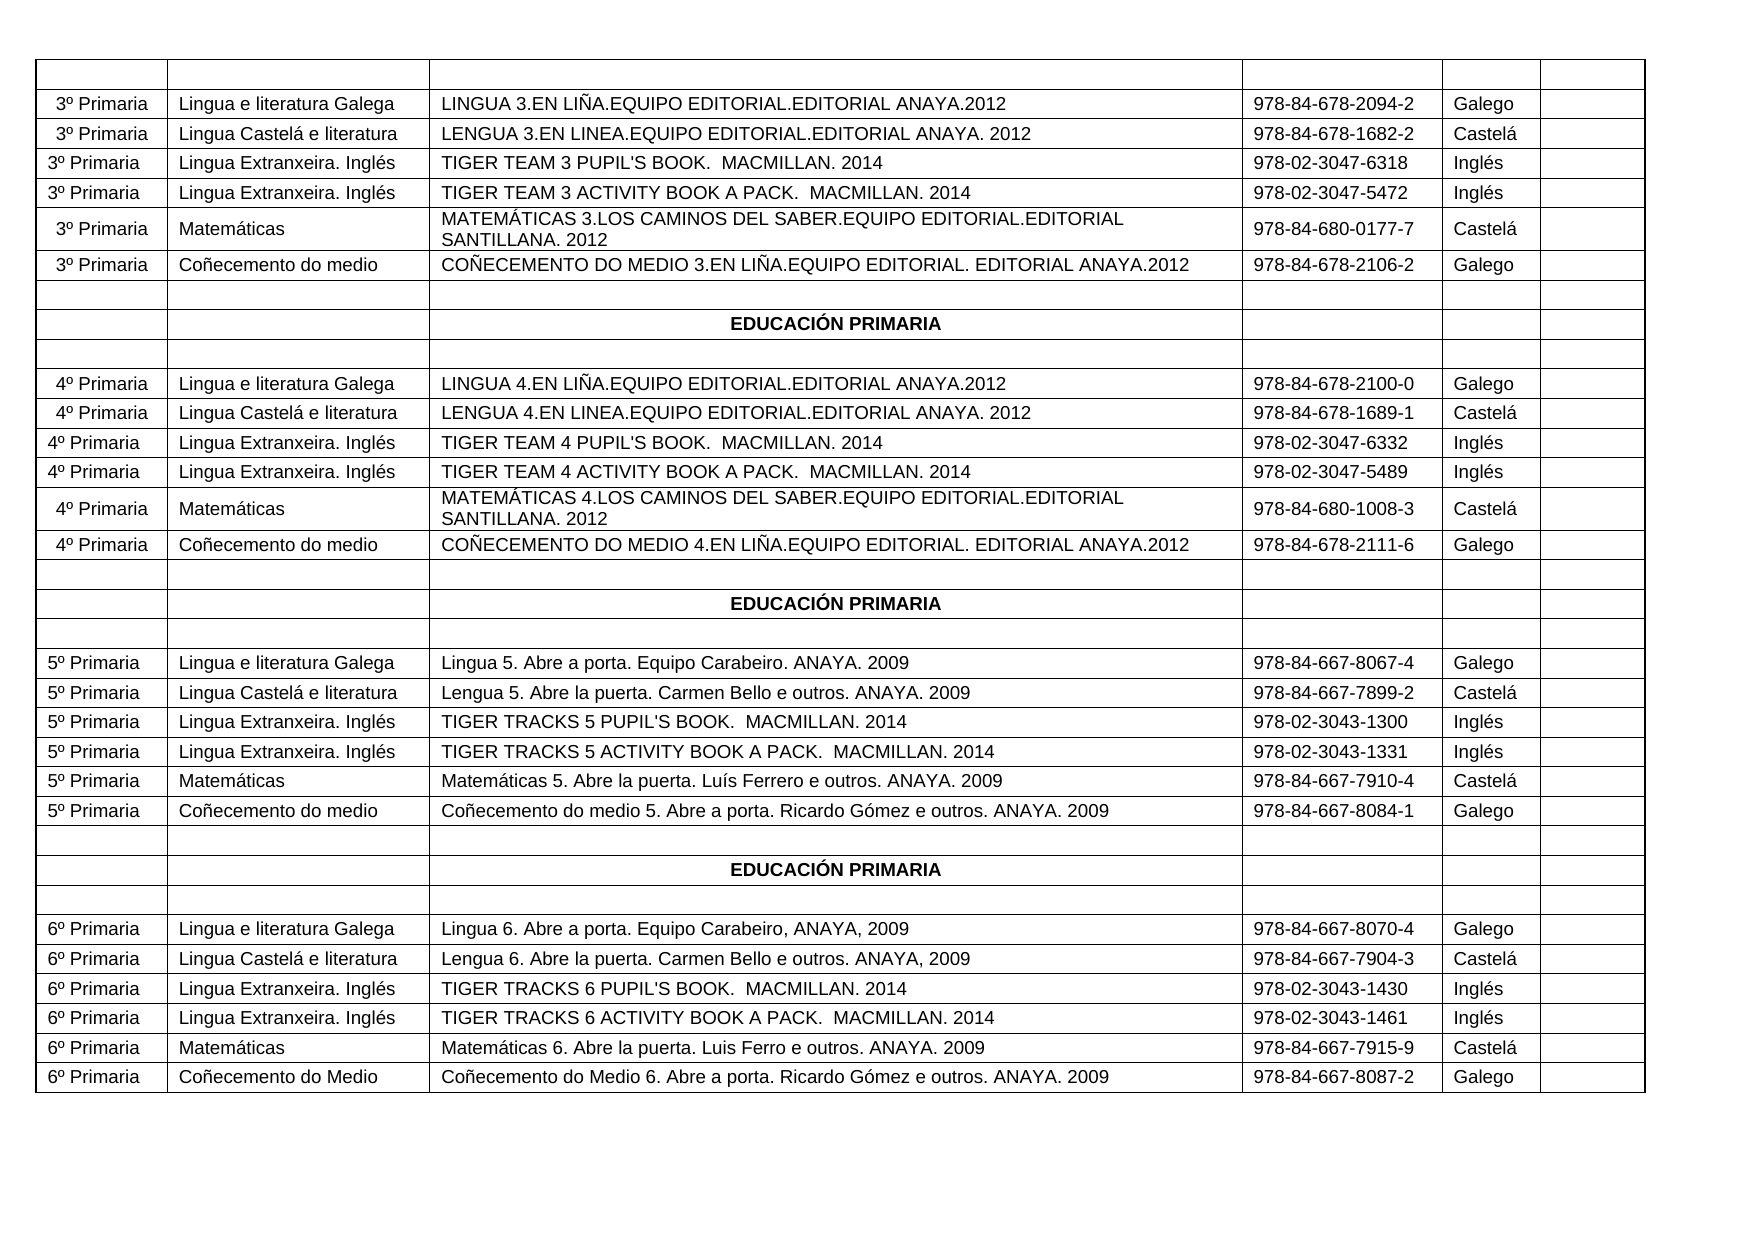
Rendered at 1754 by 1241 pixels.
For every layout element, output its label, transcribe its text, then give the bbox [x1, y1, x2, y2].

table_cell [1541, 945, 1644, 973]
table_cell 978-84-680-1008-3 [1243, 488, 1442, 529]
table_cell [1646, 368, 1653, 398]
table_cell [1443, 281, 1540, 309]
table_cell 978-84-667-8084-1 [1243, 797, 1442, 825]
table_cell EDUCACIÓN PRIMARIA [430, 856, 1242, 884]
table_cell Lengua 6. Abre la puerta. Carmen Bello e outros. ANAYA, 2009 [430, 945, 1242, 973]
table_cell [1541, 590, 1644, 618]
table_cell [37, 560, 167, 589]
table_cell [1541, 458, 1644, 487]
table_cell [1653, 59, 1754, 89]
table_cell Inglés [1443, 429, 1540, 457]
table_cell [430, 826, 1242, 855]
table_cell Lingua Extranxeira. Inglés [168, 458, 429, 487]
table_cell [1646, 1062, 1653, 1092]
table_cell [1653, 737, 1754, 766]
table_cell Lingua Extranxeira. Inglés [168, 708, 429, 737]
table_cell 6º Primaria [37, 1063, 167, 1092]
table_cell 978-84-678-1682-2 [1243, 119, 1442, 148]
table_cell 6º Primaria [37, 974, 167, 1003]
table_cell 978-84-667-7910-4 [1243, 767, 1442, 796]
table_cell [37, 310, 167, 339]
table_cell [1646, 1033, 1653, 1062]
table_cell Galego [1443, 531, 1540, 559]
table_cell [168, 856, 429, 884]
table_cell Matemáticas [168, 208, 429, 250]
table_cell [1541, 399, 1644, 427]
table_cell [1653, 618, 1754, 648]
table_cell TIGER TEAM 3 PUPIL'S BOOK. MACMILLAN. 2014 [430, 149, 1242, 177]
table_cell [1243, 560, 1442, 589]
table_cell [37, 281, 167, 309]
table_cell [1243, 619, 1442, 648]
table_cell Castelá [1443, 679, 1540, 707]
table_cell 978-84-667-8087-2 [1243, 1063, 1442, 1092]
table_cell Castelá [1443, 767, 1540, 796]
table_cell [1443, 590, 1540, 618]
table_cell 6º Primaria [37, 915, 167, 944]
table_cell [1443, 310, 1540, 339]
table_cell Matemáticas 5. Abre la puerta. Luís Ferrero e outros. ANAYA. 2009 [430, 767, 1242, 796]
table_cell [1541, 1004, 1644, 1032]
table_cell 978-02-3043-1300 [1243, 708, 1442, 737]
table_cell Lingua Extranxeira. Inglés [168, 1004, 429, 1032]
table_cell [430, 340, 1242, 368]
table_cell Lingua e literatura Galega [168, 915, 429, 944]
table_cell Coñecemento do Medio [168, 1063, 429, 1092]
table_cell 978-84-667-7904-3 [1243, 945, 1442, 973]
table_cell Inglés [1443, 974, 1540, 1003]
table_cell [1653, 825, 1754, 855]
table_cell [168, 886, 429, 914]
table_cell [1653, 207, 1754, 250]
table_cell 3º Primaria [37, 149, 167, 177]
table_cell 3º Primaria [37, 208, 167, 250]
table_cell 978-84-680-0177-7 [1243, 208, 1442, 250]
table_cell [37, 619, 167, 648]
table_cell 6º Primaria [37, 1034, 167, 1062]
table_cell [1541, 179, 1644, 207]
table_cell [1646, 118, 1653, 148]
table_cell 5º Primaria [37, 649, 167, 677]
table_cell [1541, 560, 1644, 589]
table_cell 978-02-3043-1430 [1243, 974, 1442, 1003]
table_cell EDUCACIÓN PRIMARIA [430, 590, 1242, 618]
table_cell [1243, 281, 1442, 309]
table_cell [1646, 398, 1653, 427]
table_cell [1443, 619, 1540, 648]
table_cell 4º Primaria [37, 429, 167, 457]
table_cell [1243, 826, 1442, 855]
table_cell 4º Primaria [37, 531, 167, 559]
table_cell 978-84-667-7915-9 [1243, 1034, 1442, 1062]
table_cell [1653, 339, 1754, 368]
table_cell LENGUA 4.EN LINEA.EQUIPO EDITORIAL.EDITORIAL ANAYA. 2012 [430, 399, 1242, 427]
table_cell 978-84-678-2094-2 [1243, 90, 1442, 118]
table_cell [1646, 148, 1653, 177]
table_cell Castelá [1443, 1034, 1540, 1062]
table_cell [1646, 280, 1653, 309]
table_cell [1243, 856, 1442, 884]
table_cell [1653, 648, 1754, 677]
table_cell [1646, 973, 1653, 1003]
table_cell 978-84-667-7899-2 [1243, 679, 1442, 707]
table_cell [1541, 531, 1644, 559]
table_cell [1541, 619, 1644, 648]
table_cell [1541, 310, 1644, 339]
table_cell Lengua 5. Abre la puerta. Carmen Bello e outros. ANAYA. 2009 [430, 679, 1242, 707]
table_cell [1646, 559, 1653, 589]
table_cell [1653, 559, 1754, 589]
table_cell [1646, 618, 1653, 648]
table_cell [1646, 914, 1653, 944]
table_cell Castelá [1443, 208, 1540, 250]
table_cell [1646, 766, 1653, 796]
table_cell Lingua Castelá e literatura [168, 399, 429, 427]
table_cell LENGUA 3.EN LINEA.EQUIPO EDITORIAL.EDITORIAL ANAYA. 2012 [430, 119, 1242, 148]
table_cell TIGER TEAM 4 PUPIL'S BOOK. MACMILLAN. 2014 [430, 429, 1242, 457]
table_cell Matemáticas [168, 1034, 429, 1062]
table_cell Inglés [1443, 149, 1540, 177]
table_cell [1541, 60, 1644, 89]
table_cell Galego [1443, 90, 1540, 118]
table_cell [1646, 944, 1653, 973]
table_cell [1541, 429, 1644, 457]
table_cell [1653, 368, 1754, 398]
table_cell [1541, 826, 1644, 855]
table_cell EDUCACIÓN PRIMARIA [430, 310, 1242, 339]
table_cell [1541, 738, 1644, 766]
table_cell [1243, 340, 1442, 368]
table_cell [37, 590, 167, 618]
table_cell 978-02-3047-6332 [1243, 429, 1442, 457]
table_cell Lingua 5. Abre a porta. Equipo Carabeiro. ANAYA. 2009 [430, 649, 1242, 677]
table_cell [1541, 90, 1644, 118]
table_cell [1653, 398, 1754, 427]
table_cell 978-84-678-2106-2 [1243, 251, 1442, 279]
table_cell [1541, 886, 1644, 914]
table_cell Galego [1443, 251, 1540, 279]
table_cell [1541, 915, 1644, 944]
table_cell [1243, 590, 1442, 618]
table_cell 3º Primaria [37, 90, 167, 118]
table_cell Matemáticas 6. Abre la puerta. Luis Ferro e outros. ANAYA. 2009 [430, 1034, 1242, 1062]
table_cell [1653, 309, 1754, 339]
table_cell 5º Primaria [37, 767, 167, 796]
table_cell [1653, 148, 1754, 177]
table_cell [1243, 60, 1442, 89]
table_cell [1653, 280, 1754, 309]
table_cell [1653, 766, 1754, 796]
table_cell [1646, 309, 1653, 339]
table_cell [1443, 886, 1540, 914]
table_cell [1541, 281, 1644, 309]
table_cell [1243, 310, 1442, 339]
table_cell Lingua Extranxeira. Inglés [168, 738, 429, 766]
table_cell [1443, 560, 1540, 589]
table_cell [1541, 149, 1644, 177]
table_cell [1646, 855, 1653, 884]
table_cell 3º Primaria [37, 179, 167, 207]
table_cell 978-02-3043-1331 [1243, 738, 1442, 766]
table_cell Lingua e literatura Galega [168, 649, 429, 677]
table_cell [1653, 89, 1754, 118]
table_cell Coñecemento do Medio 6. Abre a porta. Ricardo Gómez e outros. ANAYA. 2009 [430, 1063, 1242, 1092]
table_cell 6º Primaria [37, 945, 167, 973]
table_cell [1646, 250, 1653, 279]
table_cell [1541, 340, 1644, 368]
table_cell [1541, 767, 1644, 796]
table_cell [1541, 119, 1644, 148]
table_cell [1653, 250, 1754, 279]
table_cell [1443, 60, 1540, 89]
table_cell Lingua Extranxeira. Inglés [168, 974, 429, 1003]
table_cell [37, 340, 167, 368]
table_cell Galego [1443, 649, 1540, 677]
table_cell 4º Primaria [37, 458, 167, 487]
table_cell Lingua e literatura Galega [168, 90, 429, 118]
table_cell [168, 281, 429, 309]
table_cell [168, 310, 429, 339]
table_cell 6º Primaria [37, 1004, 167, 1032]
table_cell [1646, 1003, 1653, 1032]
table_cell [37, 856, 167, 884]
table_cell [1541, 708, 1644, 737]
table_cell Lingua Extranxeira. Inglés [168, 429, 429, 457]
table_cell Galego [1443, 797, 1540, 825]
table_cell [1653, 457, 1754, 487]
table_cell [1653, 944, 1754, 973]
table_cell [1243, 886, 1442, 914]
table_cell COÑECEMENTO DO MEDIO 4.EN LIÑA.EQUIPO EDITORIAL. EDITORIAL ANAYA.2012 [430, 531, 1242, 559]
table_cell 978-02-3047-5489 [1243, 458, 1442, 487]
table_cell [1653, 178, 1754, 207]
table_cell TIGER TEAM 3 ACTIVITY BOOK A PACK. MACMILLAN. 2014 [430, 179, 1242, 207]
table_cell Coñecemento do medio 5. Abre a porta. Ricardo Gómez e outros. ANAYA. 2009 [430, 797, 1242, 825]
table_cell [1541, 649, 1644, 677]
table_cell 5º Primaria [37, 708, 167, 737]
table_cell [1443, 856, 1540, 884]
table_cell 4º Primaria [37, 488, 167, 529]
table_cell [1541, 208, 1644, 250]
table_cell [168, 619, 429, 648]
table_cell TIGER TRACKS 6 ACTIVITY BOOK A PACK. MACMILLAN. 2014 [430, 1004, 1242, 1032]
table_cell [1541, 1063, 1644, 1092]
table_cell Lingua Castelá e literatura [168, 119, 429, 148]
table_cell [1653, 530, 1754, 559]
table_cell [1653, 487, 1754, 529]
table_cell Inglés [1443, 179, 1540, 207]
table_cell TIGER TRACKS 6 PUPIL'S BOOK. MACMILLAN. 2014 [430, 974, 1242, 1003]
table_cell [1646, 707, 1653, 737]
table_cell 5º Primaria [37, 797, 167, 825]
table_cell [1646, 678, 1653, 707]
table_cell [1653, 914, 1754, 944]
table_cell [1646, 178, 1653, 207]
table_cell TIGER TRACKS 5 ACTIVITY BOOK A PACK. MACMILLAN. 2014 [430, 738, 1242, 766]
table_cell 4º Primaria [37, 369, 167, 398]
table_cell [1541, 1034, 1644, 1062]
table_cell Castelá [1443, 119, 1540, 148]
table_cell [1646, 457, 1653, 487]
table_cell [1653, 118, 1754, 148]
table_cell [1646, 796, 1653, 825]
table_cell Inglés [1443, 458, 1540, 487]
table_cell COÑECEMENTO DO MEDIO 3.EN LIÑA.EQUIPO EDITORIAL. EDITORIAL ANAYA.2012 [430, 251, 1242, 279]
table_cell Castelá [1443, 488, 1540, 529]
table_cell [37, 886, 167, 914]
table_cell MATEMÁTICAS 4.LOS CAMINOS DEL SABER.EQUIPO EDITORIAL.EDITORIAL SANTILLANA. 2012 [430, 488, 1242, 529]
table_cell 978-02-3043-1461 [1243, 1004, 1442, 1032]
table_cell Inglés [1443, 708, 1540, 737]
table_cell 4º Primaria [37, 399, 167, 427]
table_cell [1646, 207, 1653, 250]
table_cell 978-84-667-8070-4 [1243, 915, 1442, 944]
table_cell [430, 281, 1242, 309]
table_cell Lingua Extranxeira. Inglés [168, 179, 429, 207]
table_cell [1443, 340, 1540, 368]
table_cell [1541, 797, 1644, 825]
table_cell 978-84-678-2111-6 [1243, 531, 1442, 559]
table_cell [168, 340, 429, 368]
table_cell Castelá [1443, 399, 1540, 427]
table_cell [430, 60, 1242, 89]
table_cell TIGER TRACKS 5 PUPIL'S BOOK. MACMILLAN. 2014 [430, 708, 1242, 737]
table_cell [1653, 678, 1754, 707]
table_cell LINGUA 3.EN LIÑA.EQUIPO EDITORIAL.EDITORIAL ANAYA.2012 [430, 90, 1242, 118]
table_cell [37, 826, 167, 855]
table_cell 978-84-678-2100-0 [1243, 369, 1442, 398]
table_cell [1646, 339, 1653, 368]
table_cell [1646, 825, 1653, 855]
table_cell 3º Primaria [37, 119, 167, 148]
table_cell [168, 590, 429, 618]
table_cell [430, 560, 1242, 589]
table_cell 978-84-678-1689-1 [1243, 399, 1442, 427]
table_cell Lingua Castelá e literatura [168, 945, 429, 973]
table_cell [1653, 707, 1754, 737]
table_cell [1646, 648, 1653, 677]
table_cell 3º Primaria [37, 251, 167, 279]
table_cell [1653, 1033, 1754, 1062]
table_cell MATEMÁTICAS 3.LOS CAMINOS DEL SABER.EQUIPO EDITORIAL.EDITORIAL SANTILLANA. 2012 [430, 208, 1242, 250]
table_cell 978-02-3047-5472 [1243, 179, 1442, 207]
table_cell [430, 619, 1242, 648]
table_cell [1653, 855, 1754, 884]
table_cell Inglés [1443, 1004, 1540, 1032]
table_cell [1653, 1003, 1754, 1032]
table_cell [1646, 487, 1653, 529]
table_cell [1646, 737, 1653, 766]
table_cell [1653, 589, 1754, 618]
table_cell Inglés [1443, 738, 1540, 766]
table_cell [1653, 885, 1754, 914]
table_cell 5º Primaria [37, 738, 167, 766]
table_cell Coñecemento do medio [168, 797, 429, 825]
table_cell 978-84-667-8067-4 [1243, 649, 1442, 677]
table_cell [1646, 530, 1653, 559]
table_cell TIGER TEAM 4 ACTIVITY BOOK A PACK. MACMILLAN. 2014 [430, 458, 1242, 487]
table_cell Galego [1443, 1063, 1540, 1092]
table_cell [1541, 856, 1644, 884]
table_cell [1541, 679, 1644, 707]
table_cell [1646, 885, 1653, 914]
table_cell [168, 826, 429, 855]
table_cell [1653, 428, 1754, 457]
table_cell Lingua e literatura Galega [168, 369, 429, 398]
table_cell 978-02-3047-6318 [1243, 149, 1442, 177]
table_cell Lingua Extranxeira. Inglés [168, 149, 429, 177]
table_cell [430, 886, 1242, 914]
table_cell Galego [1443, 915, 1540, 944]
table_cell Coñecemento do medio [168, 251, 429, 279]
table_cell Lingua 6. Abre a porta. Equipo Carabeiro, ANAYA, 2009 [430, 915, 1242, 944]
table_cell [1653, 796, 1754, 825]
table_cell Coñecemento do medio [168, 531, 429, 559]
table_cell 5º Primaria [37, 679, 167, 707]
table_cell LINGUA 4.EN LIÑA.EQUIPO EDITORIAL.EDITORIAL ANAYA.2012 [430, 369, 1242, 398]
table_cell [168, 60, 429, 89]
table_cell [1646, 89, 1653, 118]
table_cell [1541, 369, 1644, 398]
table_cell Matemáticas [168, 767, 429, 796]
table_cell [1653, 1062, 1754, 1092]
table_cell Galego [1443, 369, 1540, 398]
table_cell [1541, 974, 1644, 1003]
table_cell [1653, 973, 1754, 1003]
table_cell [168, 560, 429, 589]
table_cell Lingua Castelá e literatura [168, 679, 429, 707]
table_cell [1646, 589, 1653, 618]
table_cell [37, 60, 167, 89]
table_cell [1646, 428, 1653, 457]
table_cell [1541, 488, 1644, 529]
table_cell Matemáticas [168, 488, 429, 529]
table_cell Castelá [1443, 945, 1540, 973]
table_cell [1646, 59, 1653, 89]
table_cell [1443, 826, 1540, 855]
table_cell [1541, 251, 1644, 279]
